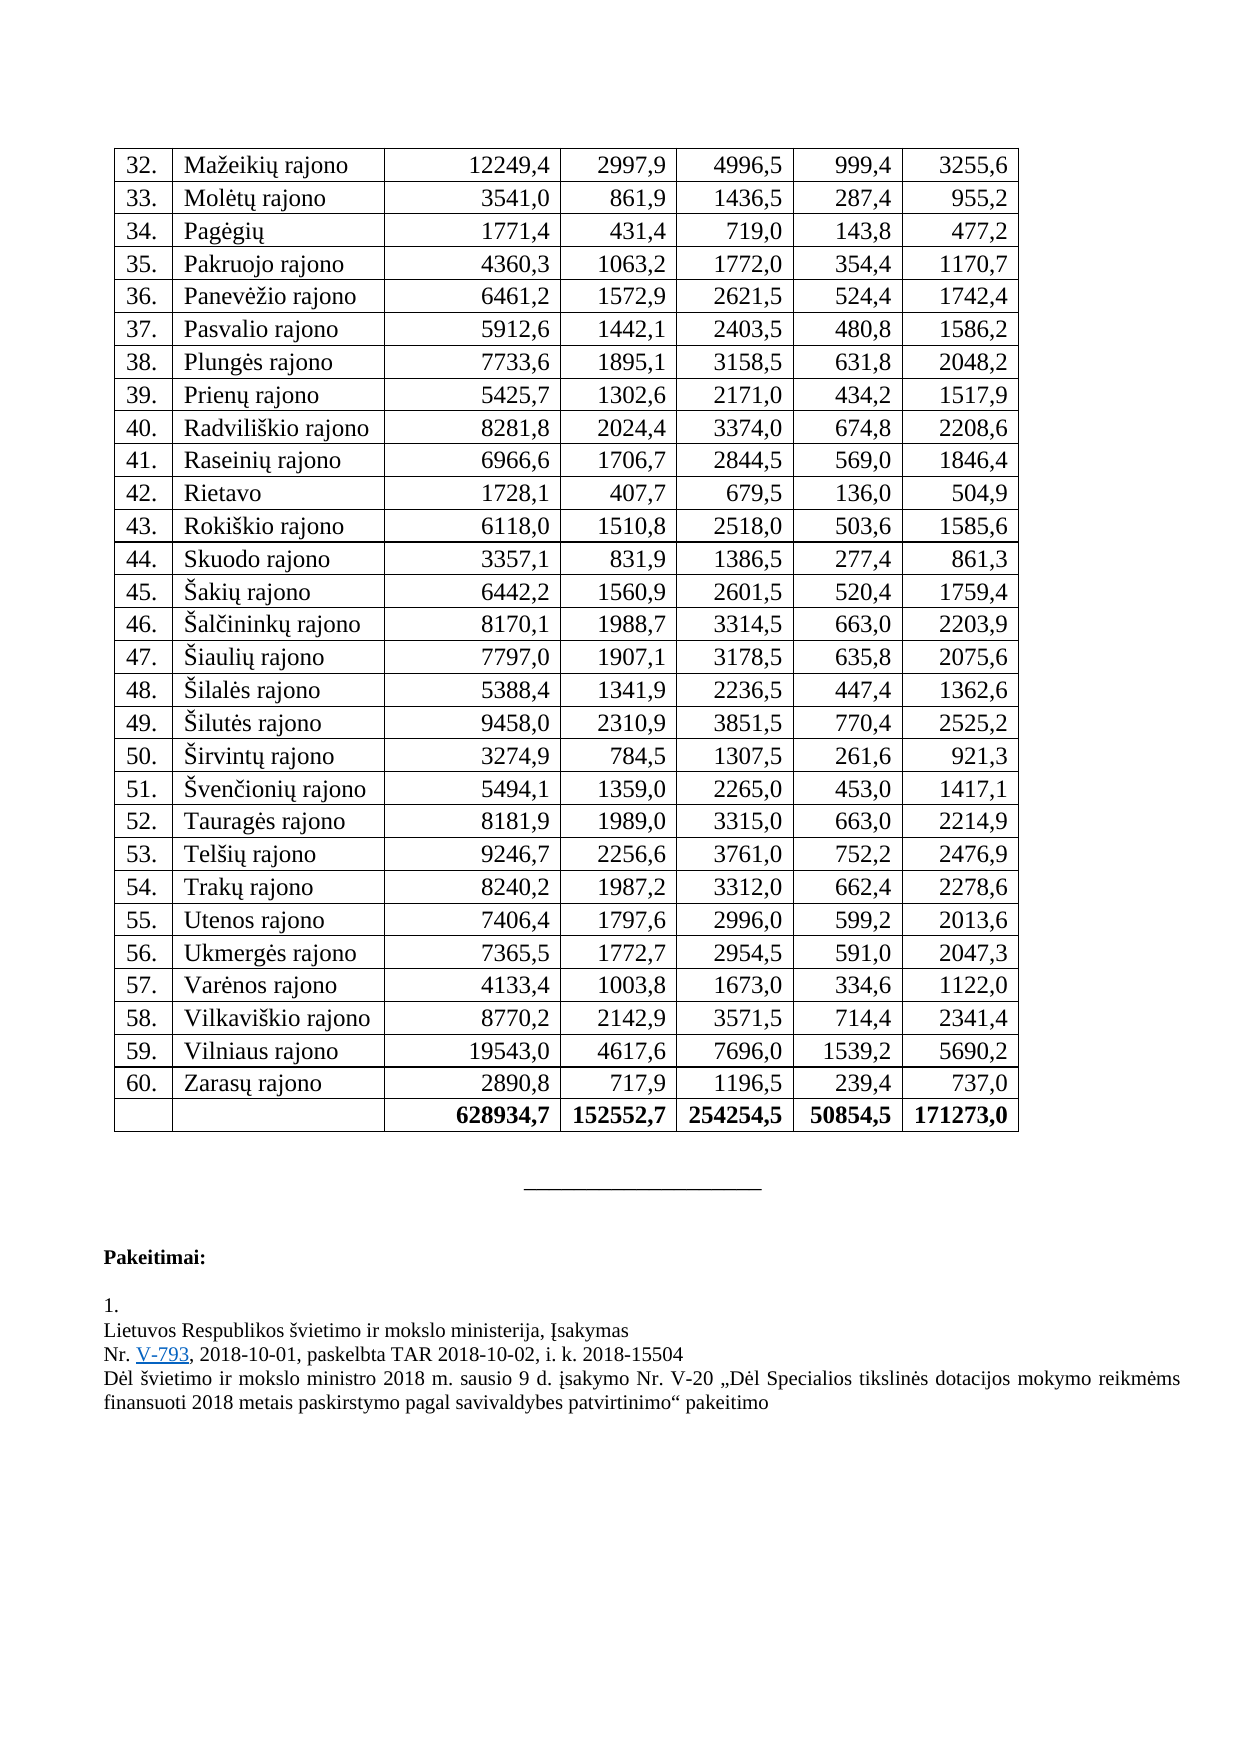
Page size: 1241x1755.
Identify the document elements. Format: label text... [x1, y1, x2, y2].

table_cell Šiaulių rajono [173, 641, 384, 673]
table_cell 5494,1 [385, 772, 560, 804]
table_cell 1539,2 [794, 1035, 902, 1066]
table_cell Zarasų rajono [173, 1068, 384, 1098]
table_cell 2954,5 [677, 936, 793, 968]
table_cell 714,4 [794, 1002, 902, 1034]
table_cell 5388,4 [385, 674, 560, 706]
text 1. [103, 1293, 1182, 1317]
table_cell 7797,0 [385, 641, 560, 673]
table_cell Telšių rajono [173, 838, 384, 869]
table_cell 2341,4 [903, 1002, 1018, 1034]
table_cell 56. [115, 936, 172, 968]
table_cell 2075,6 [903, 641, 1018, 673]
table_cell 1772,7 [561, 936, 676, 968]
table_cell 1759,4 [903, 575, 1018, 607]
table_cell 1572,9 [561, 280, 676, 312]
table_cell 3541,0 [385, 182, 560, 213]
table_cell 717,9 [561, 1068, 676, 1098]
table_cell 1417,1 [903, 772, 1018, 804]
table_cell 40. [115, 411, 172, 443]
table_cell 60. [115, 1068, 172, 1098]
text ___________________ [103, 1164, 1182, 1193]
table_cell 49. [115, 707, 172, 738]
table_cell 1196,5 [677, 1068, 793, 1098]
table_cell 921,3 [903, 739, 1018, 771]
table_cell Mažeikių rajono [173, 149, 384, 181]
table_cell 5425,7 [385, 379, 560, 410]
table_cell 38. [115, 346, 172, 377]
table_cell 48. [115, 674, 172, 706]
table_cell 277,4 [794, 543, 902, 574]
table_cell 480,8 [794, 313, 902, 344]
table_cell 1771,4 [385, 214, 560, 246]
table_cell 5690,2 [903, 1035, 1018, 1066]
table_cell Molėtų rajono [173, 182, 384, 213]
table_cell 2265,0 [677, 772, 793, 804]
table_cell 1003,8 [561, 969, 676, 1001]
table_cell 34. [115, 214, 172, 246]
text Lietuvos Respublikos švietimo ir mokslo ministerija, Įsakymas [103, 1317, 1182, 1342]
table_cell 2310,9 [561, 707, 676, 738]
table_cell 1362,6 [903, 674, 1018, 706]
table_cell 1895,1 [561, 346, 676, 377]
table_cell 261,6 [794, 739, 902, 771]
table_cell 679,5 [677, 477, 793, 509]
table_cell 2601,5 [677, 575, 793, 607]
table_cell 674,8 [794, 411, 902, 443]
table_cell 635,8 [794, 641, 902, 673]
table_cell 434,2 [794, 379, 902, 410]
table_cell 1907,1 [561, 641, 676, 673]
table_cell 4133,4 [385, 969, 560, 1001]
table_cell 599,2 [794, 904, 902, 935]
table_cell 9458,0 [385, 707, 560, 738]
table_cell 520,4 [794, 575, 902, 607]
table_cell 1510,8 [561, 510, 676, 541]
table_cell 1585,6 [903, 510, 1018, 541]
table_cell 503,6 [794, 510, 902, 541]
table_cell 2142,9 [561, 1002, 676, 1034]
table_cell 663,0 [794, 608, 902, 640]
table_cell 35. [115, 247, 172, 279]
table_cell 2278,6 [903, 871, 1018, 902]
table_cell 3274,9 [385, 739, 560, 771]
table_cell 6461,2 [385, 280, 560, 312]
table_cell 8170,1 [385, 608, 560, 640]
table_cell 334,6 [794, 969, 902, 1001]
table_cell 453,0 [794, 772, 902, 804]
table_cell 2171,0 [677, 379, 793, 410]
table_cell Pasvalio rajono [173, 313, 384, 344]
table_cell Rokiškio rajono [173, 510, 384, 541]
table_cell 1560,9 [561, 575, 676, 607]
text Dėl švietimo ir mokslo ministro 2018 m. sausio 9 d. įsakymo Nr. V-20 „Dėl Specialios tikslinės dotacijos mokymo reikmėms finansuoti 2018 metais paskirstymo pagal savivaldybes patvirtinimo“ pakeitimo [103, 1366, 1182, 1414]
table_cell 46. [115, 608, 172, 640]
table_cell Pakruojo rajono [173, 247, 384, 279]
table_cell 861,9 [561, 182, 676, 213]
table_cell 8770,2 [385, 1002, 560, 1034]
table_cell 955,2 [903, 182, 1018, 213]
table_cell Širvintų rajono [173, 739, 384, 771]
table_cell 44. [115, 543, 172, 574]
table_cell 57. [115, 969, 172, 1001]
table_cell 752,2 [794, 838, 902, 869]
table_cell 2997,9 [561, 149, 676, 181]
table_cell 1846,4 [903, 444, 1018, 476]
table_cell 12249,4 [385, 149, 560, 181]
table_cell Pagėgių [173, 214, 384, 246]
table_cell 2403,5 [677, 313, 793, 344]
table_cell Šalčininkų rajono [173, 608, 384, 640]
table_cell Rietavo [173, 477, 384, 509]
table_cell 1706,7 [561, 444, 676, 476]
table_cell 58. [115, 1002, 172, 1034]
table_cell 1170,7 [903, 247, 1018, 279]
table_cell 1988,7 [561, 608, 676, 640]
table_cell Ukmergės rajono [173, 936, 384, 968]
table_cell [115, 1099, 172, 1131]
table_cell 2525,2 [903, 707, 1018, 738]
table_cell 2214,9 [903, 805, 1018, 837]
table_cell 591,0 [794, 936, 902, 968]
table_cell 6966,6 [385, 444, 560, 476]
table_cell 4996,5 [677, 149, 793, 181]
table_cell 3314,5 [677, 608, 793, 640]
table_cell Panevėžio rajono [173, 280, 384, 312]
table_cell 1341,9 [561, 674, 676, 706]
table_cell 8181,9 [385, 805, 560, 837]
table_cell Šilalės rajono [173, 674, 384, 706]
table_cell 1302,6 [561, 379, 676, 410]
table_cell Šakių rajono [173, 575, 384, 607]
table_cell Prienų rajono [173, 379, 384, 410]
table_cell 1989,0 [561, 805, 676, 837]
table_cell 1063,2 [561, 247, 676, 279]
table_cell 7365,5 [385, 936, 560, 968]
text Pakeitimai: [103, 1245, 1182, 1269]
table_cell 52. [115, 805, 172, 837]
table_cell 50854,5 [794, 1099, 902, 1131]
table_cell 784,5 [561, 739, 676, 771]
table_cell 3761,0 [677, 838, 793, 869]
table_cell 1772,0 [677, 247, 793, 279]
table_cell 1517,9 [903, 379, 1018, 410]
table_cell 1797,6 [561, 904, 676, 935]
table_cell 7733,6 [385, 346, 560, 377]
table_cell 2013,6 [903, 904, 1018, 935]
table_cell 143,8 [794, 214, 902, 246]
table_cell Švenčionių rajono [173, 772, 384, 804]
table_cell 4360,3 [385, 247, 560, 279]
table_cell 59. [115, 1035, 172, 1066]
table_cell Plungės rajono [173, 346, 384, 377]
table_cell 2890,8 [385, 1068, 560, 1098]
table_cell 407,7 [561, 477, 676, 509]
table_cell 45. [115, 575, 172, 607]
table_cell 6442,2 [385, 575, 560, 607]
table_cell 7406,4 [385, 904, 560, 935]
table_cell 2024,4 [561, 411, 676, 443]
table_cell 447,4 [794, 674, 902, 706]
table_cell 7696,0 [677, 1035, 793, 1066]
table_cell 2048,2 [903, 346, 1018, 377]
table_cell 2236,5 [677, 674, 793, 706]
table_cell Vilniaus rajono [173, 1035, 384, 1066]
table_cell 8281,8 [385, 411, 560, 443]
table_cell 477,2 [903, 214, 1018, 246]
table_cell 3315,0 [677, 805, 793, 837]
table_cell Radviliškio rajono [173, 411, 384, 443]
text Nr. V-793, 2018-10-01, paskelbta TAR 2018-10-02, i. k. 2018-15504 [103, 1342, 1182, 1366]
table_cell 861,3 [903, 543, 1018, 574]
table_cell [173, 1099, 384, 1131]
table_cell 55. [115, 904, 172, 935]
table_cell 719,0 [677, 214, 793, 246]
table_cell Varėnos rajono [173, 969, 384, 1001]
table_cell 662,4 [794, 871, 902, 902]
table_cell 1307,5 [677, 739, 793, 771]
table_cell Trakų rajono [173, 871, 384, 902]
table_cell 41. [115, 444, 172, 476]
table_cell 239,4 [794, 1068, 902, 1098]
table_cell 1987,2 [561, 871, 676, 902]
table_cell 354,4 [794, 247, 902, 279]
table_cell 287,4 [794, 182, 902, 213]
table_cell 1673,0 [677, 969, 793, 1001]
table_cell 1442,1 [561, 313, 676, 344]
table_cell 43. [115, 510, 172, 541]
table_cell 3357,1 [385, 543, 560, 574]
table_cell 2518,0 [677, 510, 793, 541]
table_cell 504,9 [903, 477, 1018, 509]
table_cell 431,4 [561, 214, 676, 246]
table_cell 831,9 [561, 543, 676, 574]
table_cell 628934,7 [385, 1099, 560, 1131]
table_cell 51. [115, 772, 172, 804]
table_cell 9246,7 [385, 838, 560, 869]
table_cell 47. [115, 641, 172, 673]
table_cell 631,8 [794, 346, 902, 377]
table_cell 5912,6 [385, 313, 560, 344]
table_cell Raseinių rajono [173, 444, 384, 476]
table_cell 136,0 [794, 477, 902, 509]
table_cell 2208,6 [903, 411, 1018, 443]
table_cell 3571,5 [677, 1002, 793, 1034]
table_cell 2256,6 [561, 838, 676, 869]
table_cell Skuodo rajono [173, 543, 384, 574]
table_cell 37. [115, 313, 172, 344]
table_cell 770,4 [794, 707, 902, 738]
table_cell 2621,5 [677, 280, 793, 312]
table_cell 39. [115, 379, 172, 410]
table_cell 33. [115, 182, 172, 213]
table_cell 6118,0 [385, 510, 560, 541]
table_cell Utenos rajono [173, 904, 384, 935]
table_cell 737,0 [903, 1068, 1018, 1098]
table_cell 36. [115, 280, 172, 312]
table_cell 152552,7 [561, 1099, 676, 1131]
table_cell 50. [115, 739, 172, 771]
table_cell 524,4 [794, 280, 902, 312]
table_cell 19543,0 [385, 1035, 560, 1066]
table_cell 3374,0 [677, 411, 793, 443]
table_cell 4617,6 [561, 1035, 676, 1066]
table_cell 1359,0 [561, 772, 676, 804]
table_cell 1586,2 [903, 313, 1018, 344]
table_cell 2047,3 [903, 936, 1018, 968]
table_cell 1386,5 [677, 543, 793, 574]
table_cell 3312,0 [677, 871, 793, 902]
table_cell 1742,4 [903, 280, 1018, 312]
table_cell 254254,5 [677, 1099, 793, 1131]
table_cell 8240,2 [385, 871, 560, 902]
table_cell 2476,9 [903, 838, 1018, 869]
table_cell 2203,9 [903, 608, 1018, 640]
table_cell 53. [115, 838, 172, 869]
table_cell 42. [115, 477, 172, 509]
table_cell 1436,5 [677, 182, 793, 213]
table_cell 3178,5 [677, 641, 793, 673]
table_cell 2996,0 [677, 904, 793, 935]
table_cell Tauragės rajono [173, 805, 384, 837]
table_cell 54. [115, 871, 172, 902]
table_cell Šilutės rajono [173, 707, 384, 738]
table_cell 569,0 [794, 444, 902, 476]
table_cell 2844,5 [677, 444, 793, 476]
table_cell 3255,6 [903, 149, 1018, 181]
table_cell 3851,5 [677, 707, 793, 738]
table_cell 3158,5 [677, 346, 793, 377]
table_cell 1122,0 [903, 969, 1018, 1001]
table_cell 32. [115, 149, 172, 181]
table_cell Vilkaviškio rajono [173, 1002, 384, 1034]
table_cell 171273,0 [903, 1099, 1018, 1131]
table_cell 663,0 [794, 805, 902, 837]
table_cell 1728,1 [385, 477, 560, 509]
table_cell 999,4 [794, 149, 902, 181]
